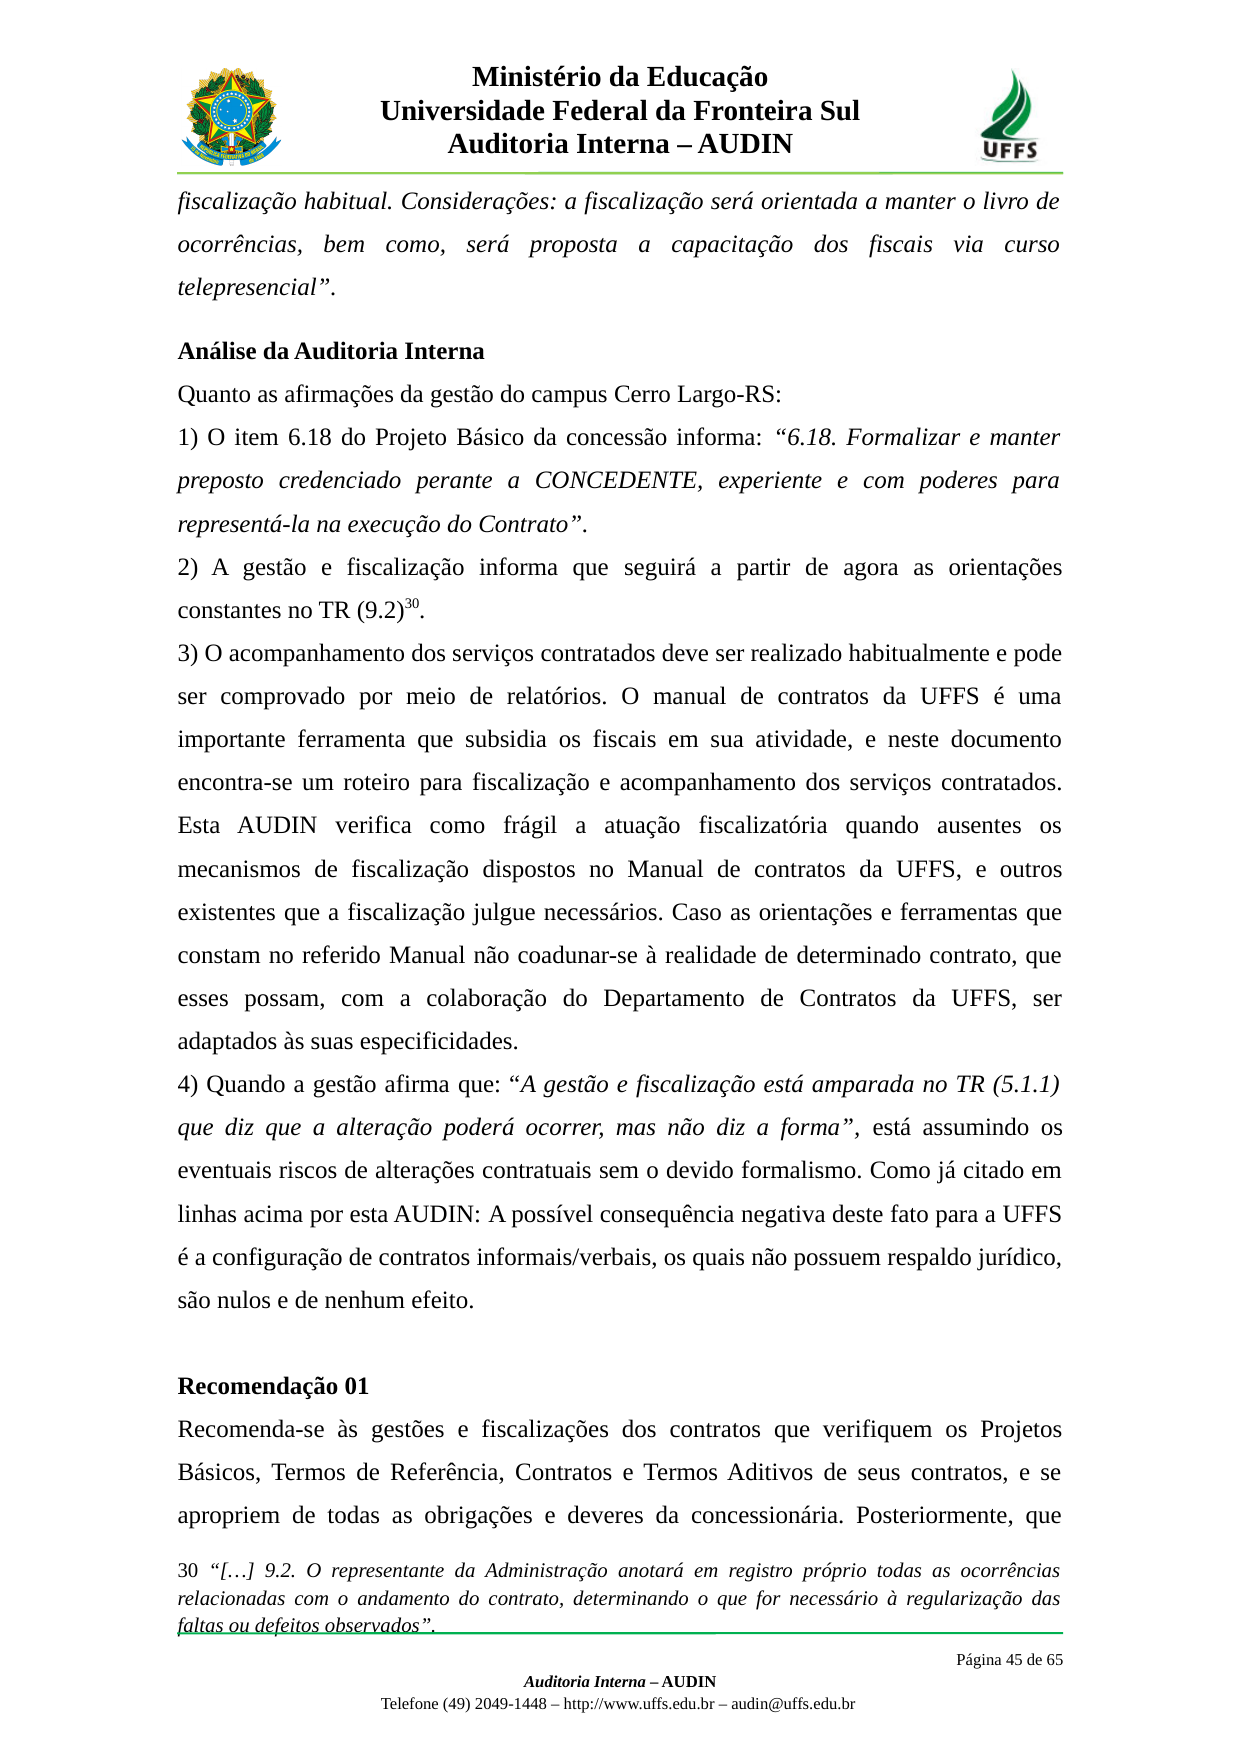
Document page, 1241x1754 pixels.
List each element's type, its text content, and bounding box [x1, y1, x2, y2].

text 4) Quando a gestão afirma que: “A gestão e fiscalização está amparada no TR (5.1.1) que diz que a alteração poderá ocorrer, mas não diz a forma”, está assumindo os eventuais riscos de alterações contratuais sem o devido formalismo. Como já citado em linhas acima por esta AUDIN: A possível consequência negativa deste fato para a UFFS é a configuração de contratos informais/verbais, os quais não possuem respaldo jurídico, são nulos e de nenhum efeito. [177, 1069, 1063, 1314]
text Recomendação 01 [177, 1371, 1063, 1400]
text “[…] 9.2. O representante da Administração anotará em registro próprio todas as ocorrências relacionadas com o andamento do contrato, determinando o que for necessário à regularização das faltas ou defeitos observados”. [177, 1558, 1063, 1632]
text 2) A gestão e fiscalização informa que seguirá a partir de agora as orientações constantes no TR (9.2). [177, 552, 1063, 624]
text 1) O item 6.18 do Projeto Básico da concessão informa: “6.18. Formalizar e manter preposto credenciado perante a CONCEDENTE, experiente e com poderes para representá-la na execução do Contrato”. [177, 422, 1063, 537]
text 3) O acompanhamento dos serviços contratados deve ser realizado habitualmente e pode ser comprovado por meio de relatórios. O manual de contratos da UFFS é uma importante ferramenta que subsidia os fiscais em sua atividade, e neste documento encontra-se um roteiro para fiscalização e acompanhamento dos serviços contratados. Esta AUDIN verifica como frágil a atuação fiscalizatória quando ausentes os mecanismos de fiscalização dispostos no Manual de contratos da UFFS, e outros existentes que a fiscalização julgue necessários. Caso as orientações e ferramentas que constam no referido Manual não coadunar-se à realidade de determinado contrato, que esses possam, com a colaboração do Departamento de Contratos da UFFS, ser adaptados às suas especificidades. [177, 638, 1063, 1055]
text Quanto as afirmações da gestão do campus Cerro Largo-RS: [177, 379, 1063, 408]
text Recomenda-se às gestões e fiscalizações dos contratos que verifiquem os Projetos Básicos, Termos de Referência, Contratos e Termos Aditivos de seus contratos, e se apropriem de todas as obrigações e deveres da concessionária. Posteriormente, que [177, 1414, 1063, 1529]
text fiscalização habitual. Considerações: a fiscalização será orientada a manter o livro de ocorrências, bem como, será proposta a capacitação dos fiscais via curso telepresencial”. [177, 186, 1063, 301]
text Análise da Auditoria Interna [177, 336, 1063, 365]
picture [181, 68, 282, 166]
picture [966, 68, 1054, 166]
